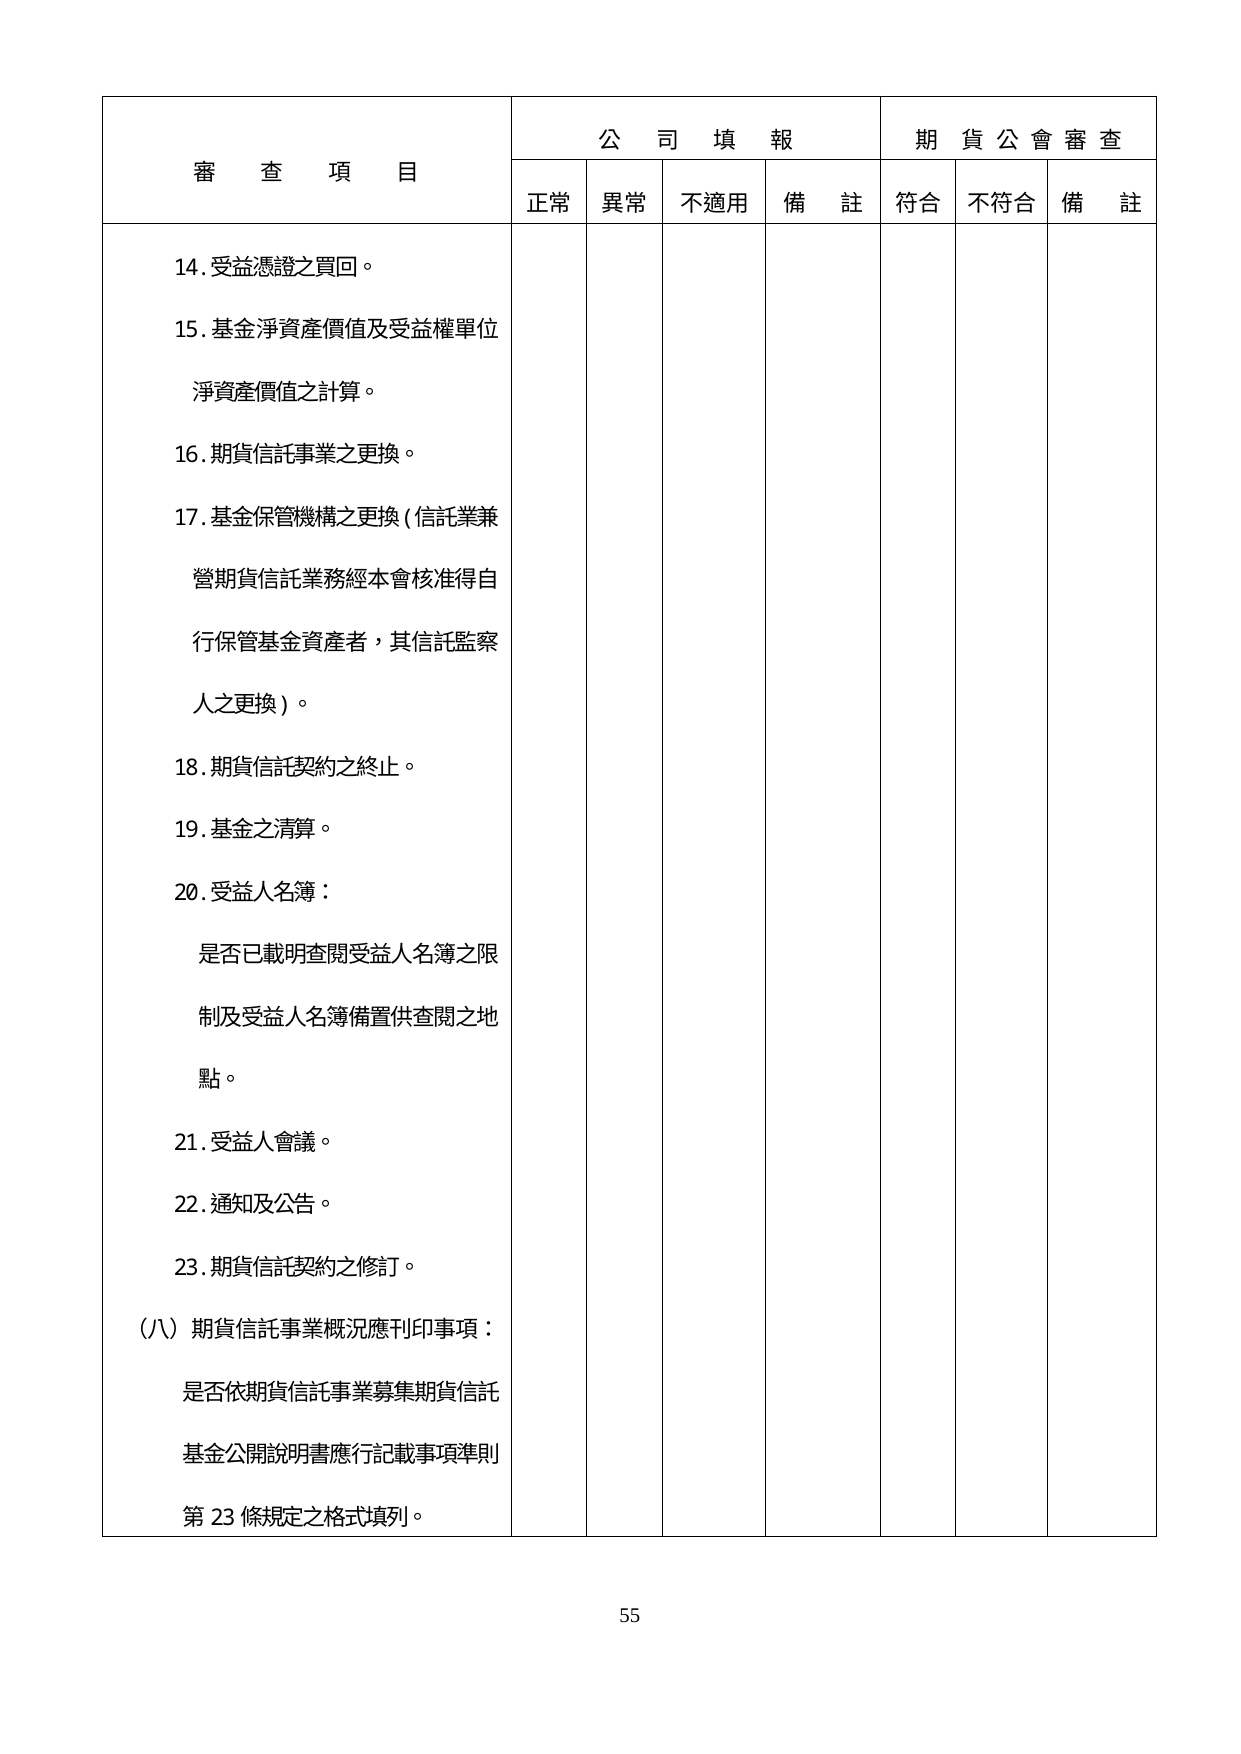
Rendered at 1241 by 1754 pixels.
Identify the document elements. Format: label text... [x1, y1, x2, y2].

table_header 期 貨 公 會 審 查 [881, 97, 1156, 159]
table_cell 【公開說明書】 ※下列資料應符合本會規定之格式： 是否依期貨信託事業募集期貨信託基金公開說明書應行記載事項準則規定，於所編製公開說明書封面註明係申請用之稿本。 是否依期貨信託事業募集期貨信託基金公開說明書應行記載事項準則規定，記載下列事項： （一）編製目錄及頁次。 （二）封面依序刊印事項： 1.基金名稱（保本型基金應用括弧以不同顯著顏色標明保本比率及基金之類型(保證型或保護型)）；傘型基金應標明「傘型期貨信託基金」文字；指數股票型基金應標明「指數股票型期貨信託基金」文字。 2.基本交易及投資方針。 3.基金型態（例如開放式）。 4.基金投資國外地區者，註明「投資國外」。 5.基金以外幣計價者，註明本基金以______幣計價。 6.本次核准發行總面額（註：發行指數股票型基金得不記載）。 7.本次核准發行受益權單位數（註：發行指數股票型基金得不記載）。 8.保本型基金為保證型者，保證機構之名稱。 9.期貨信託事業之名稱。 10.以顯著方式刊印下列文字： （1）「本期貨信託基金經金融監督管理委員會核准，惟不表示本基金絕無風險。本期貨信託事業以往之經理績效不保證本基金之最低投資收益；本期貨信託事業除盡善良管理人之注意義務外，不負責本基金之盈虧，亦不保證最低之收益。」。 （2）「期貨信託基金從事之期貨交易具低保證金之財務槓桿特性，在可能產生極大利潤的同時也可能產生極大的損失，致基金受益權單位淨資產價值大幅增減，投資人投資基金前，應審慎考慮本身的財務能力及經濟狀況是否適合於這種投資，並詳讀本公開說明書及至少考量第__頁開始載示之風險因素、第__頁買回開始日、第__頁短線交易及第__頁損益兩平估計等事項。」。 （3）保本型期貨信託基金為保證型者，應刊印「本期貨信託基金經金融監督管理委員會核准，惟不表示本基金絕無風險。投資人持有本基金至到期日時，始可享有__％的本金保證。投資人於到期日前買回者或有本基金信託契約第__條第__款至第__款應終止之情事者，不在保證範圍，投資人應承擔整個投資期間之相關費用，並依當時淨值計算買回價格。投資人應了解到期日前本基金之淨值可能因市場因素而波動。投資人在進行投資前，應確定已充分瞭解本基金之風險與特性。」等文字。 （4）保本型期貨信託基金為保護型者，應刊印「本期貨信託基金無提供保證機構保證之機制，係透過投資工具達成保護本金之功能。本基金經金融監督管理委員會核准，惟不表示本基金絕無風險。投資人持有本基金至到期日時，始可享有____％的本金保護。投資人於到期日前買回者或有本基金信託契約第___條應提前終止之情事者，不在保護範圍，投資人應承擔整個投資期間之相關費用，並依當時淨值計算買回價格。投資人應了解到期日前本基金之淨值可能因市場因素而波動，因保護並非保證，投資標的之發行人違約或發生信用風險等因素，將無法達到本金保護之效果，投資人在進行投資前，應確定已充分瞭解本基金之風險與特性。」等文字，後段文字並應以加大粗黑字體或不同顏色等特別顯著方式刊印。 （5）本公開說明書之內容如有虛偽或隱匿之情事者，應由本期貨信託事業與負責人及其他曾在公開說明書上簽章者依法負責。 （6）查詢本公開說明書之網址，包括本會指定之資訊申報網站之網址及公司揭露公開說明書相關資料之網址。（公開資訊觀測站網址應為 http://www.fundclear.com.tw） （7）信託業兼營期貨信託事業經本會核准得自行保管期貨信託基金資產者，應標明自行保管及設有信託監察人之字句。 11.刊印日期。 （三）封裏依序刊印下列事項： 期貨信託事業總公司之名稱、地址、網址及電話，發言人之姓名、職稱、聯絡電話及電子郵件信箱。 基金保管機構之名稱、地址、網址及電話。信託業兼營期貨信託事業向不特定人募集經本會核准得自行保管期貨信託基金資產者，應載明信託監察人之姓名或名稱、地址、網址或電子郵件信箱及電話。 國外受託保管機構之名稱、地址、網址及電話。 期貨信託基金經保證機構保證者，保證機構之名稱、地址、網址及電話。 受益憑證事務代理機構之名稱、地址、網址及電話。 期貨信託基金之財務報告簽證會計師姓名、事務所名稱、地址、網址及電話。 期貨信託事業或期貨信託基金經信用評等機構評等者，信用評等機構之名稱、地址、網址及電話。 公開說明書之分送計畫：說明公開說明書之陳列處所、分送方式及索取公開說明書之方法。 受委任國外專業機構提供顧問服務公司之名稱、地址、網址及電話。 受全權委託運用期貨信託基金從事交易或投資之專業機構名稱、地址、網址及電話。 期貨信託契約查閱及洽購處所。 （四）目錄前一頁應以顯著方式刊印風險預告書內容及「本風險預告書並未完整揭露投資本期貨信託基金之風險，詳細風險因素請詳第__頁」。 （五）封底應刊印事項：期貨信託事業及其董事長簽名或蓋章。 （六）基金概況應刊印事項： 1.基金簡介： 發行總面額（註：發行指數股票型基金得不記載）。 受益權單位總數（註：發行指數股票型基金得不記載）。 每受益權單位面額。 得否追加發行（註：發行指數股票型基金得不記載）。 成立條件 (有成立日期者，應一併列明）。 預定發行日期。 存續期間。 投資地區及標的。保本型期貨信託基金應再列示投資固定收益商品及從事期貨交易之預估比率、所投資之固定收益商品評等等級及到期期限、商品及期貨交易契約之發行者、交易對象等。 基本交易及投資方針、範圍簡述。 銷售開始日。 銷售方式。 銷售價格。 最低申購金額。 買回開始日。保本型期貨信託基金接受買回之方式及因應買回處分資產之程序。 買回費用。 買回價格。 經理費，保本型期貨信託基金之經理費率及收取方式應以明顯字體列示。 保管費 (信託業兼營期貨信託事業經本會核准得自行保管期貨信託基金資產者，其信託監察人之報酬)。 期貨信託基金經保證機構保證者，保證機構之業務性質、財務狀況（含資本適足率）、保證條件、範圍、保證費及保證契約主要內容；並以釋例說明保證機制及高於保證金額之潛在回報之計算方法。 是否分配收益。 基金短線交易之認定標準及相關費用收取標準；並刊印「不歡迎受益人進行短線交易」等文字。 期貨信託事業為防制洗錢而可能要求申購人提出之文件及拒絕申購之情況。 2.基金性質： （1）基金之設立及其依據。 （2）期貨信託契約關係。 （3）追加募集基金者，應刊印該基金成立時及歷次追加發行之情形。 3.期貨信託事業之職責（概述）。 4.基金保管機構之職責（概述）（信託業兼營期貨信託業務經本會核准得自行保管基金資產者，應記載信託監察人之職責）。 5.基金保證機構之職責(概述)。 6.基金交易及投資： 期貨信託基金交易及投資方針、範圍，包括從事期貨交易及投資期貨相關現貨商品之類別及其占淨資產之比例、從事期貨交易之預計最大槓桿倍數。 期貨信託事業運用基金投資之決策過程、基金經理人之姓名、主要經(學)歷及權限。基金經理人同時管理其他基金者，應揭露所管理之其他基金名稱及所採取防止利益衝突之措施： a.基金經理人主要經歷應加註起迄時間。 b.基金經理人管理1檔基金以上者，請詳述公司實際採行之防範措施。 c.決策過程如有採用交易程式者，亦應予以說明該交易程式之性質及採用之考量因素。 基金運用之限制： 有關各投資標的信用評等及存續期間政策之規定，勿分散說明，集中陳述為宜。 基金參與股票發行公司股東會行使表決權之處理原則及方法： a.是否符合期貨信託事業管理規則第26條第2項第6款及第54條第2項準用第26條第2項第6款規定，期貨信託事業及其負責人、部門主管、分支機構經理人、其他業務人員或受僱人，不得轉讓出席股東會委託書或藉行使基金持有股票之投票表決權，收受金錢或其他利益。 b.是否依期貨信託事業管理規則第34條第4項規定，出席股東會行使表決權並應作成書面紀錄，循序編號建檔並至少保存5年。 組合型基金參與子基金之受益人會議行使表決權之處理原則及方法： a.期貨信託事業應依據子基金之信託契約或公開說明書之規定行使表決權，並基於受益人之最大利益，支持子基金經理公司所提之議案。但子基金之經理公司所提之議案有損及受益人權益之虞者，得依期貨信託事業董事會之決議辦理。 b.期貨信託事業不得轉讓或出售子基金之受益人會議表決權。期貨信託事業之董事、監察人、經理人、業務人員及其他受僱人員，亦不得轉讓或出售該表決權，收受金錢或其他利益。 期貨信託事業對期貨信託基金之外匯收支從事避險交易者，應敘明其避險方法。 基金投資國外地區者，期貨信託事業應說明配合本基金出席所投資外國股票（或基金）發行公司股東會（受益人會議）之處理原則及方法。 期貨信託事業全權委託其他專業機構運用期貨信託基金從事交易或投資： a..選擇專業機構之標準、各專業機構獲配資金百分比、資金保管機構及支付予專業機構之費用總數；包括專業機構之簡介，及於受委任後不符標準時採行更換之方法。 b.專業機構運用期貨信託基金從事交易或投資之基本方針及範圍；如有採用交易程式者，亦應予以說明該交易程式之性質及採用之考量因素。 7.保本型基金： 投資固定收益商品及從事期貨交易之預估比率、所投資之固定收益商品評等等級及到期期限、商品及期貨交易契約之發行者、交易對象等。 保護型期貨信託基金未設立保證機構，應載明本基金無提供保證機構保證之機制，係透過投資工具達成保護本金之功能；且應明定因應受益人提前買回處分資產及到期時達成保護本金之相關控管機制。 8.傘型基金： 各子基金之投資範圍、主要區隔及異同分析；其應記載事項之內容為各子基金所共通者，得標註各子基金皆同，免重複列示，其應記載事項之內容為各子基金不同者，應分別列示，並比較其差異。 9.外幣計價基金： 敍明本基金計價之幣別，且所有申購及買回價金之收付均以該幣別為之。 10.指數股票型基金： 指數編製方式及期貨信託事業追蹤、模擬或複製表現之操作方式，包含調整投資組合方式，以及基金投資於指數具代表性之成分樣本時，為使該樣本明確反映指數整體特色之抽樣及操作方式。 基金表現與標的指數表現之差異比較，其比較方式應載明其定義及計算公式。 依期貨信託基金管理辦法第39條第2項規定揭露之風險監控措施。 11.其他類型基金（例如指數型基金，應揭露指數編製方式及期貨信託事業追蹤、模擬或複製表現之操作方式，包含調整投資組合方式，以及基金投資於指數具代表性之成分樣本時，為使該樣本明確反映指數整體特色之抽樣及操作方式；及基金表現與指數表現之差異比較，其比較方式應載明其定義及計算公式）。 12.風險因素揭露事項： 從事期貨交易之風險；包括投資結構式商品之風險。 從事期貨之交易契約過度集中於單一標的商品或金融工具之風險。 產業景氣循環之風險。 流動性風險。 外匯管制及匯率變動之風險。 投資地區政治、經濟、法規變動之風險。 交易對手及保證機構之信用風險。 全權委託專業機構執行期貨交易或投資之風險；包括如受委任專業機構，在委託金額相對於受委任專業機構其他受委託資金規模為小時，可能有受排擠而影響績效之風險，或專業機構運用期貨信託基金之投資策略等相關風險均應予揭露。 其他投資標的或特定投資策略之風險；倘有採行交易程式作為決策參考者，亦應揭露與交易程式相關之風險。 從事期貨相關現貨商品交易之風險。 出借所持有之有價證券之相關風險。 其他風險。 13.收益分配： （1）分配之項目。 （2）分配之時間。 （3）給付之方式。 14.申購受益憑證： （1）申購程序、地點及截止時間。 （2）申購價金之計算及給付方式。 申購手續費之計算方式應詳細說明之，若係美元計價之基金，其申購、買回均應以美元計價，故申購手續費之計算應以美元計算。 （3）受益憑證之交付。 （4）期貨信託事業不接受申購或基金不成立時之處理。 15.買回受益憑證： （1）買回程序、地點及截止時間。 買回截止時間應載明「除能證明投資人係於截止時間前提出買回申請者，逾時申請應視為次一買回申請日之買回申請」。 （2）買回價金之計算。 訂定基金短線交易收取買回費用金額，應公平對待所有受益人，以特定金錢信託方式銷售者不宜排除適用此規定。 （3）買回價金給付之時間及方式。 （4）辦理登錄或帳簿劃撥之作業。 （5）買回價金遲延給付之情形。 應增列恢復計算基金之買回價格規定。 （6）買回撤銷之情形。 16.受益人之權利及費用負擔： （1）受益人應有之權利內容。 （2）受益人應負擔費用之項目及其計算、給付方式、受益人投資達成損益兩平點之期貨信託基金獲利金額及比例。 （3）受益人應負擔租稅之項目及其計算、繳納方式： 受益人應負擔之租稅項目（包括證券交易所得稅、證券交易稅及印花稅等）是否已依財政部對期貨信託基金所發行之受益憑證核課之最新法令規定予以揭露。 （4）受益人會議： a.召集事由。 b.召集程序。 c.決議方式。 17.基金之資訊揭露： （1）依法令及期貨信託契約規定應揭露之資訊內容，是否符合期貨信託契約規定。 （2）未能於每一營業日公告前一營業日淨資產價值者，應揭露其計算淨值方式及合理性。 （3）資訊揭露之方式、公告及取得方法： 資訊揭露之公告，應依相關規定分別將所有應公告之事項及選定之公告方式各別列示，以利投資人查詢。 （4）如基金性質係屬連結至其他標的者，尚應揭露基金所連結標的之相關資訊取得途徑（如期貨信託事業申請募集指數型基金及指數股票型基金者，應記載投資人取得指數組成調整、基金與指數表現差異比較等最新基金資訊及其他重要資訊之途徑）。 18.基金運用狀況： 是否依期貨信託事業募集期貨信託基金公開說明書應行記載事項準則第21條關於追加募集規定及格式填列： （1）投資情形（列示公開說明書刊印日前1個月月底基金資料）： a.淨資產總額之組成項目、金額及比率。 b.所從事期貨交易及投資期貨相關現貨商品之類別及其占淨資產之比例。 c.投資單一股票金額占基金淨資產價值百分之一以上者，列示該股票之名稱、股數、每股市價、投資金額及投資比率。 d.投資單一債券金額占基金淨資產價值百分之一以上者，列示該債券之名稱、投資金額及投資比率。 e.組合型基金投資單一子基金金額占基金淨資產價值百分之一以上者，列示該子基金名稱、經理公司、基金經理人、經理費比率、保管費比率、受益權單位數、每單位淨值、投資受益權單位數、投資比率及給付買回價金之期限。 （2）交易及投資績效： a.最近3年度各年度最高、最低、年底及公開說明書刊印年度各月底，基金之淨資產總額及單位淨資產價值。 b.最近3年度各年度基金分配收益之金額。 c.公開說明書刊印日前1季止，本基金淨資產價值最近3個月、6個月、1年、3年、5年、10年及自基金成立日起算之累計報酬率。 d.如基金性質係屬連結至其他標的者（如指數型基金及指數股票型基金），另應載明基金表現與標的指數表現之差異比較。 （3）最近2年度本基金之會計師 查核報告，資產負債報告書、交易與投資明細表、收入與費用報告書、可分配收益表、資本帳戶變動表、附註及明細表。 至少應包括最近2年度淨資產價值報告書、投資明細表、淨資產價值變動表、附註及明細表。 （4）最近年度及公開說明書刊印日前1季止，基金委託期貨商手續費前5名之期貨商名稱、支付該期貨商手續費之金額。若該期貨商為該基金之受益人者，應一併揭露其持有基金之受益權單位數及比例 （5）基金接受信用評等機構評等者，應揭露信用評等機構對基金之評等報告。 （6）其他應揭露事項。 （七）期貨信託契約主要內容應刊印事項： 1.基金名稱、期貨信託事業名稱、基金保管機構名稱(信託業兼營期貨信託業務經本會核准得自行保管基金資產者，其信託監察人之姓名或名稱）、保證型基金保證機構名稱及基金存續期間。 2.基金發行總面額及受益權單位總數（發行指數股票型基金得不記載）。 3.受益憑證之發行。 4.受益憑證之申購。 5.基金之成立與不成立。 6.基金之資產。 7.基金應負擔之費用。 8.受益人之權利、義務與責任。 9.期貨信託事業之權利、義務與責任，包括應揭露期貨信託基金受益人之責任僅限於申購時所支付之申購價款，期貨信託基金損失超過基金淨資產時，超額損失部分應由期貨信託事業負擔；期貨信託事業如有全權委託其他專業機構運用期貨信託基金從事交易或投資，其對受委任專業機構之選任或指示，因故意或過失而導致期貨信託基金發生損害者，應負賠償責任，及其依信託契約規定應履行之責任及義務，如委由受委任專業機構處理者，就受委任專業機構或其受雇人之故意或過失，應與自己之故意或過失負同一責任，且對因而導致期貨信託基金資產之損害，應負賠償責任。 10.基金保管機構之權利、義務與責任，包括基金保管機構之代理人、代表人或受雇人，履行期貨信託契約規定之義務有故意或過失時，基金保管機構應與自己之故意或過失負同一責任(信託業兼營期貨信託業務經本會核准得自行保管基金資產者，其信託監察人之權利、義務與責任)。 11.保證型期貨信託基金保證機構之權利、義務與責任。 12.運用基金從事期貨交易與投資期貨相關現貨商品之基本方針及範圍。 13.收益分配。 14.受益憑證之買回。 15.基金淨資產價值及受益權單位淨資產價值之計算。 16.期貨信託事業之更換。 17.基金保管機構之更換(信託業兼營期貨信託業務經本會核准得自行保管基金資產者，其信託監察人之更換)。 18.期貨信託契約之終止。 19.基金之清算。 20.受益人名簿： 是否已載明查閱受益人名簿之限制及受益人名簿備置供查閱之地點。 21.受益人會議。 22.通知及公告。 23.期貨信託契約之修訂。 （八）期貨信託事業概況應刊印事項：是否依期貨信託事業募集期貨信託基金公開說明書應行記載事項準則第23條規定之格式填列。 1.事業簡介： （1）設立日期。 （2）最近3年股本形成經過。 （3）營業項目。 （4）沿革：最近5年度募集之基金、分公司及子公司之設立、董事監察人或主要股東股權之移轉或更換、經營權之改變及其他重要紀事。 2.事業組織(列示公開說明書刊印日前1個月月底期貨信託事業資料)： （1）股權分散情形： a.股東結構(各類股東之組合比例)。 b.主要股東名單(股權比例5%以上股東之名稱、持股數額及比率。 （2）組織系統（期貨信託事業之組織結構、各主要部門（於他業為兼營期貨信託業務部門）所營業務及員工人數)。 （3）總經理、副總經理及各單位主管（於他業為兼營期貨信託業務部門主管）之姓名、就任日期、持有期貨信託事業之股份數額及比例、主要經(學)歷、目前兼任其他公司之職務。 （4）董事及監察人之姓名、選任日 期、任期、選任時及現在持有期貨信託事業股份數額及比率、主要經(學)歷。 3.利害關係公司揭露（列示公開說明書刊印日前1個月月底與期貨信託事業有下列情事之公司）： （1）與期貨信託事業具有公司法第6章之1所定關係者。 （2）期貨信託事業董事、監察人或綜合持股達5%以上之股東。 （3）期貨信託事業董事、監察人、經理人或綜合持股達5%以上之股東與該公司董事、監察人、經理人或持有已發行股份10%以上股東為同1人或具有配偶關係者。 4.營運情形： （1）列示刊印日前1個月月底，期貨信託事業經理其他基金之名稱、成立日、受益權單位數、淨資產金額及每單位淨資產價值。 （2）最近2年度期貨信託事業之會計師查核報告、資產負債表、綜合損益表及權益變動表。 5.受處罰之情形（列示最近2年期貨信託事業受本會處分及糾正之時間及詳情）。 6.訴訟或非訟事件(期貨信託事業目前尚在繫屬中之重大訴訟、非訟或行政爭訟事件，其結果可能對受益人權益有重大影響者，應揭露其系爭事實、標的金額、訴訟開始日期、主要訴訟當事人及目前處理情形）。 （九）受益憑證銷售及買回機構之名稱、地址及電話。 （十）特別記載事項： 1.期貨信託事業遵守期貨公會會員自律公約之聲明書。 2.期貨信託事業內部控制制度聲明書。 3.期貨信託事業就公司治理運作情形載明下列事項： （1）董事會之結構及獨立性。 （2）董事會及經理人之職責。 （3）監察人之組成及職責。 （4）利害關係人之權利及關係。 （5）對於法令規範資訊公開事項之詳細情形。 （6）其他公司治理之相關資訊。 4.本次發行之基金信託契約與期貨公會所訂期貨信託契約範本條文對照表。 5.其他本會規定應特別記載之事項。 [103, 224, 511, 1536]
table_cell 異常 [587, 160, 662, 223]
table_cell [766, 224, 880, 1536]
table_cell 備 註 [766, 160, 880, 223]
table_header 公 司 填 報 [512, 97, 880, 159]
table_cell 不符合 [956, 160, 1047, 223]
table_cell [1048, 224, 1156, 1536]
table_cell [587, 224, 662, 1536]
table_cell [663, 224, 765, 1536]
table_cell 符合 [881, 160, 955, 223]
table_cell 備 註 [1048, 160, 1156, 223]
table_cell 不適用 [663, 160, 765, 223]
table_cell [956, 224, 1047, 1536]
table_cell [881, 224, 955, 1536]
table_cell [512, 224, 586, 1536]
table_header 審 查 項 目 [103, 97, 511, 223]
table_cell 正常 [512, 160, 586, 223]
